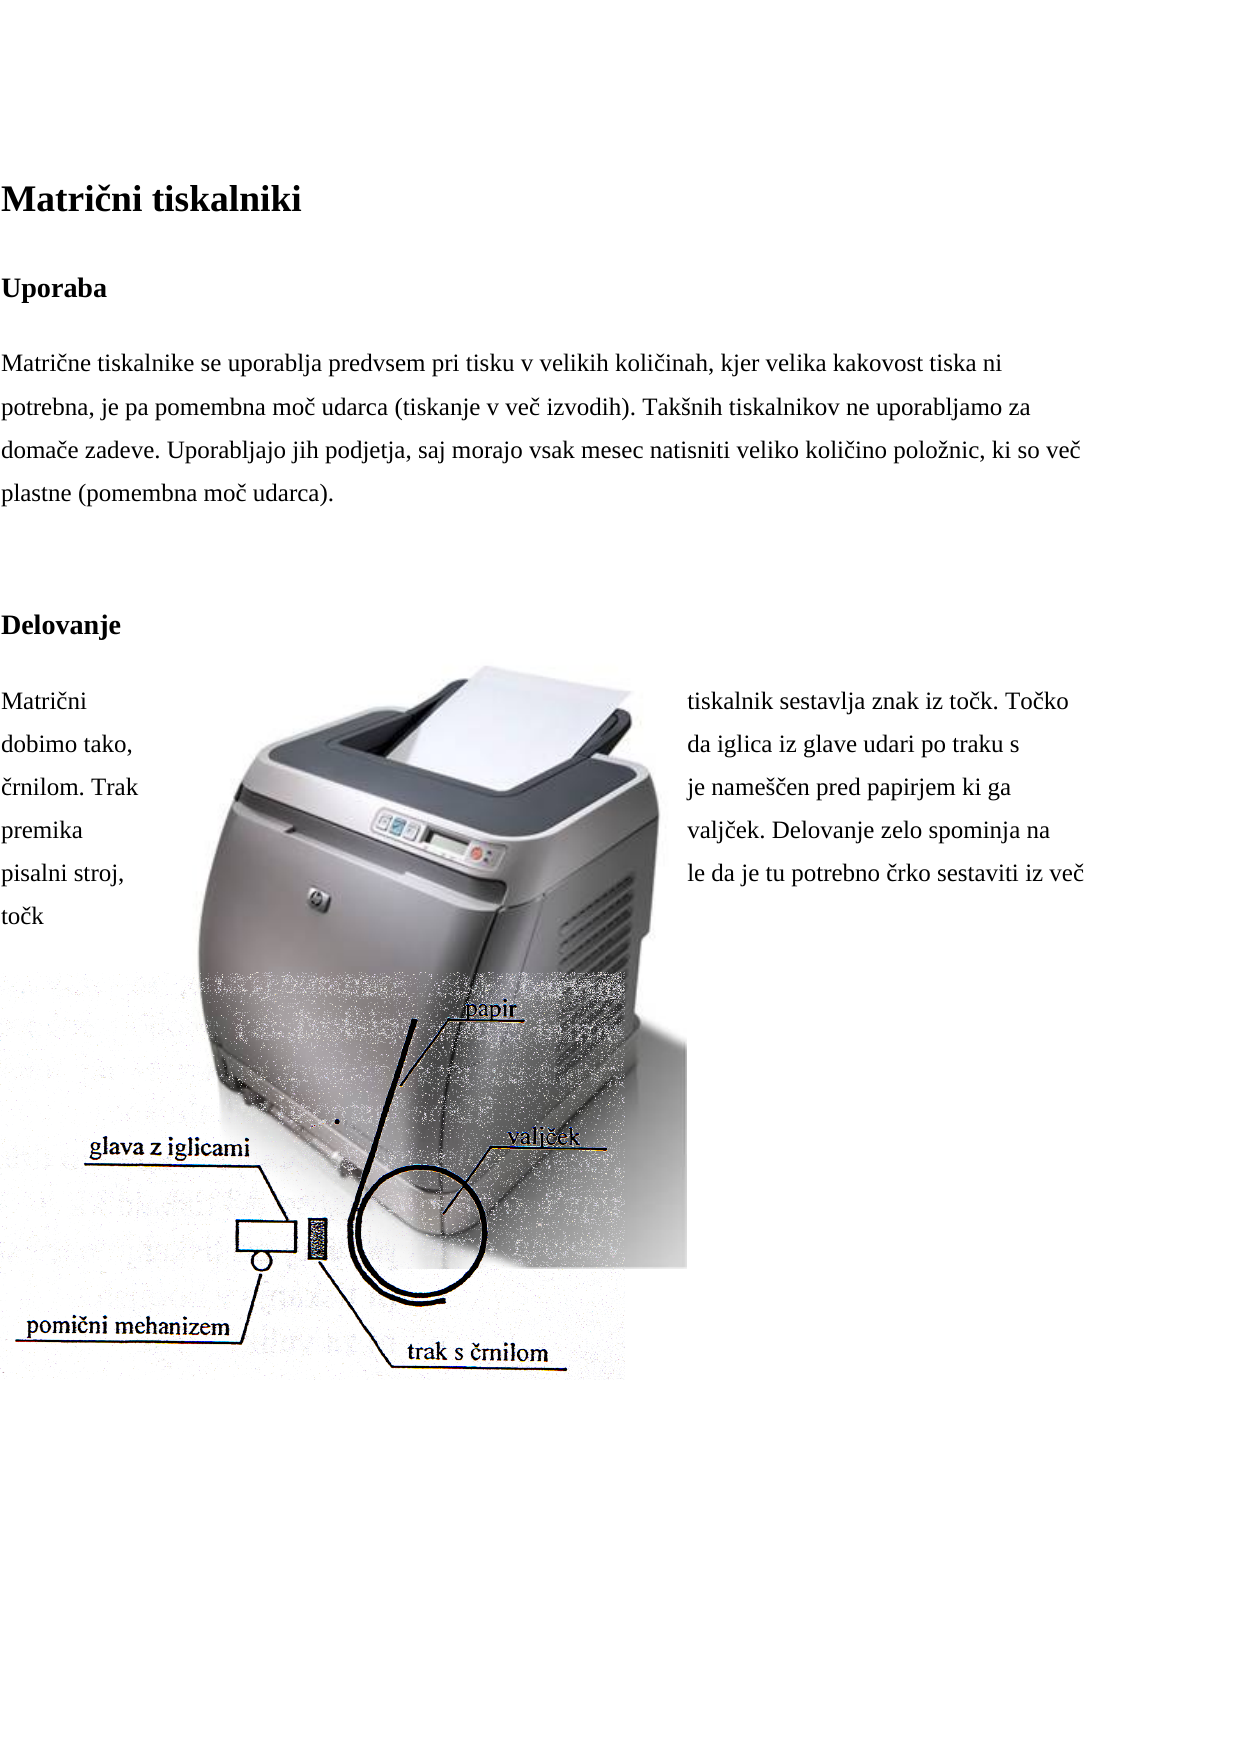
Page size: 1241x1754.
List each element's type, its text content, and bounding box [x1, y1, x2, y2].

subtitle Uporaba [1, 271, 1092, 303]
subtitle Matrični tiskalniki [1, 177, 1092, 220]
text Matrični tiskalnik sestavlja znak iz točk. Točko dobimo tako, da iglica iz glave udari po traku s črnilom. Trak je nameščen pred papirjem ki ga premika valjček. Delovanje zelo spominja na pisalni stroj, le da je tu potrebno črko sestaviti iz več točk [1, 686, 1092, 930]
picture [143, 640, 687, 686]
picture [0, 930, 687, 1380]
text Matrične tiskalnike se uporablja predvsem pri tisku v velikih količinah, kjer velika kakovost tiska ni potrebna, je pa pomembna moč udarca (tiskanje v več izvodih). Takšnih tiskalnikov ne uporabljamo za domače zadeve. Uporabljajo jih podjetja, saj morajo vsak mesec natisniti veliko količino položnic, ki so več plastne (pomembna moč udarca). [1, 348, 1092, 507]
subtitle Delovanje [1, 608, 1092, 640]
